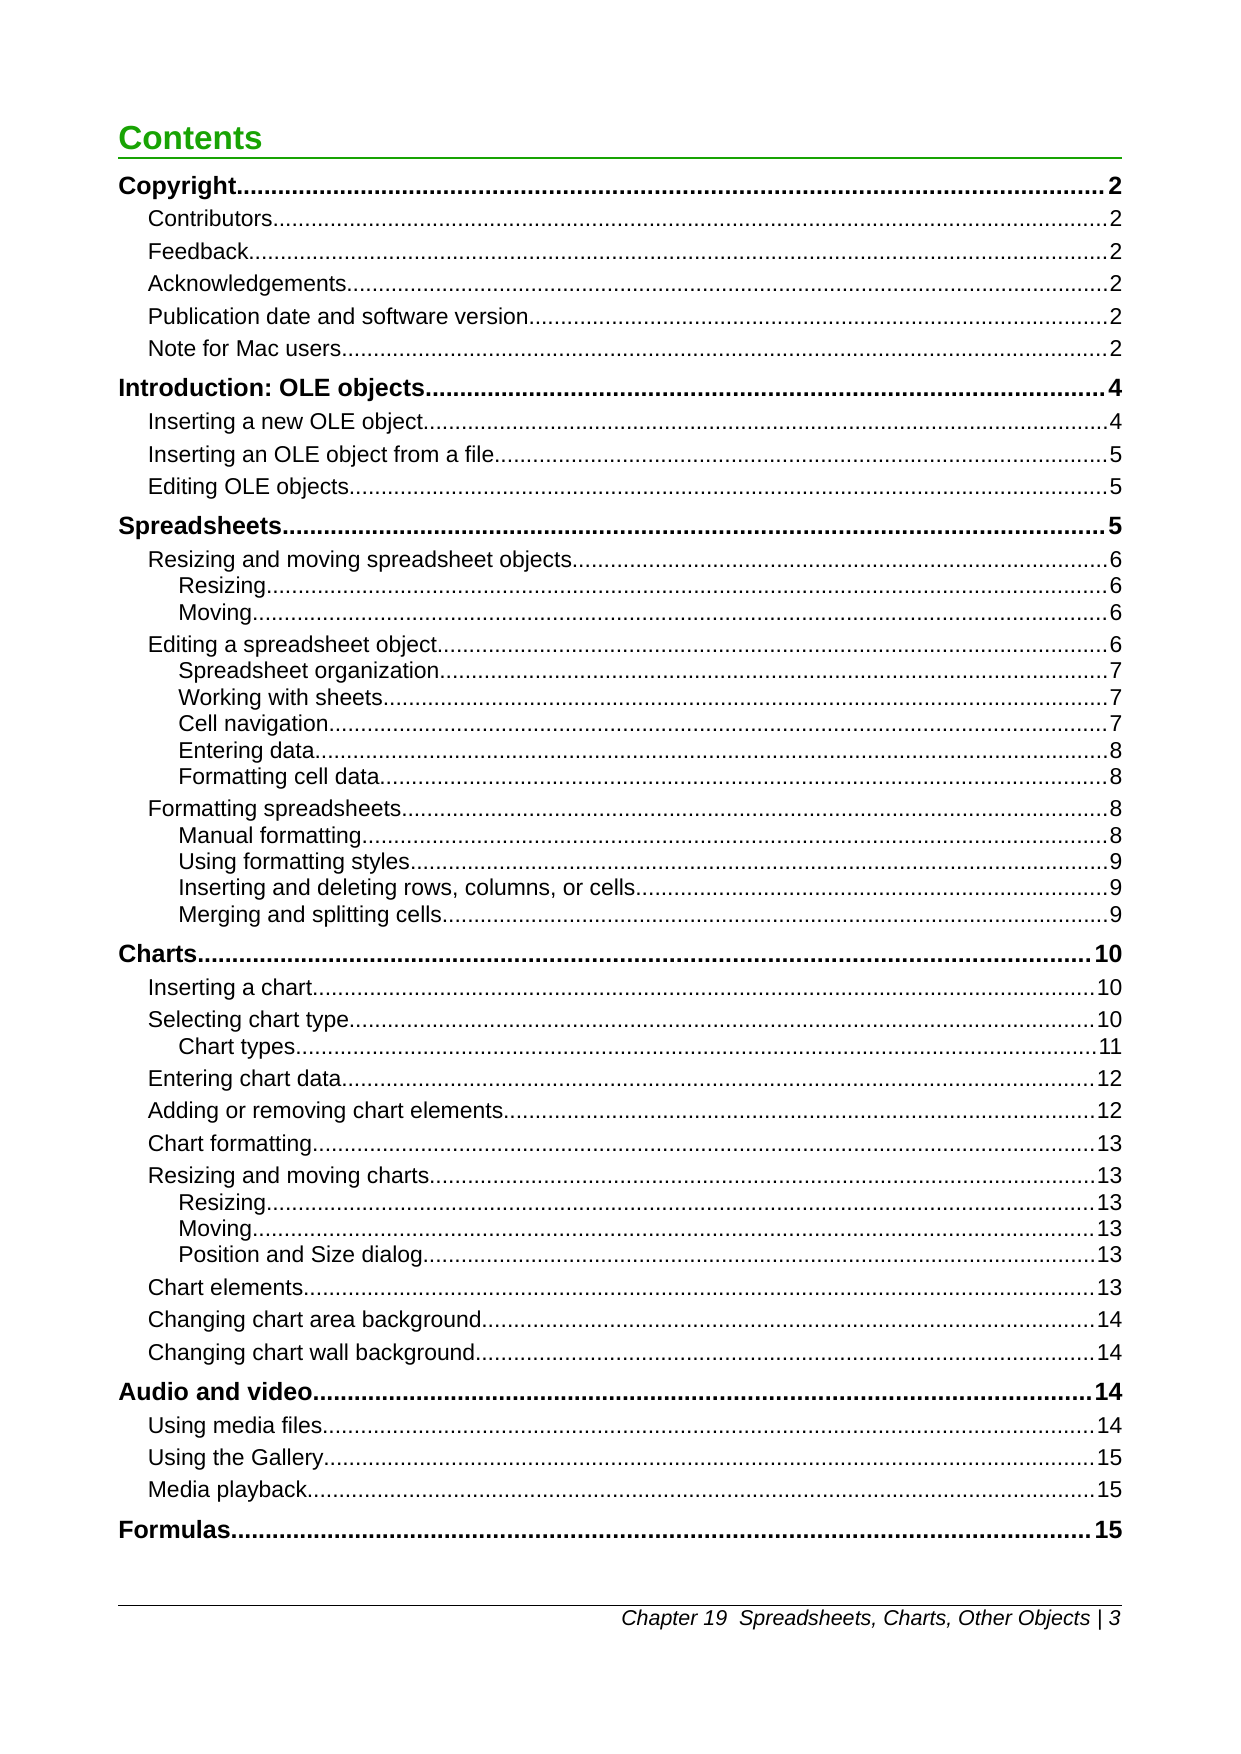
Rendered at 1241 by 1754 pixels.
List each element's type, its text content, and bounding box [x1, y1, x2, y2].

text Media playback 15 [148, 1476, 1122, 1503]
text Moving 6 [178, 599, 1122, 625]
text Inserting a chart 10 [148, 974, 1122, 1000]
text Entering data 8 [178, 737, 1122, 763]
text Cell navigation 7 [178, 710, 1122, 737]
text Chart elements 13 [148, 1274, 1122, 1300]
text Feedback 2 [148, 238, 1122, 264]
text Formulas 15 [118, 1515, 1122, 1543]
text Inserting and deleting rows, columns, or cells 9 [178, 874, 1122, 901]
text Entering chart data 12 [148, 1065, 1122, 1091]
text Using media files 14 [148, 1412, 1122, 1438]
text Acknowledgements 2 [148, 270, 1122, 297]
text Inserting an OLE object from a file 5 [148, 441, 1122, 467]
text Chart types 11 [178, 1033, 1122, 1059]
text Editing OLE objects 5 [148, 473, 1122, 499]
text Changing chart wall background 14 [148, 1338, 1122, 1365]
text Selecting chart type 10 [148, 1006, 1122, 1033]
text Formatting spreadsheets 8 [148, 795, 1122, 822]
text Formatting cell data 8 [178, 763, 1122, 789]
text Publication date and software version 2 [148, 303, 1122, 329]
text Introduction: OLE objects 4 [118, 373, 1122, 402]
text Chart formatting 13 [148, 1130, 1122, 1156]
text Resizing 13 [178, 1188, 1122, 1215]
text Resizing 6 [178, 572, 1122, 599]
text Manual formatting 8 [178, 822, 1122, 848]
text Editing a spreadsheet object 6 [148, 631, 1122, 657]
text Using the Gallery 15 [148, 1444, 1122, 1470]
subtitle Contents [118, 118, 1122, 157]
text Adding or removing chart elements 12 [148, 1097, 1122, 1124]
text Resizing and moving charts 13 [148, 1162, 1122, 1188]
text Note for Mac users 2 [148, 335, 1122, 361]
text Copyright 2 [118, 171, 1122, 199]
text Changing chart area background 14 [148, 1306, 1122, 1332]
text Position and Size dialog 13 [178, 1241, 1122, 1268]
text Resizing and moving spreadsheet objects 6 [148, 546, 1122, 572]
text Spreadsheet organization 7 [178, 657, 1122, 684]
text Contributors 2 [148, 205, 1122, 232]
text Using formatting styles 9 [178, 848, 1122, 874]
text Spreadsheets 5 [118, 511, 1122, 540]
text Audio and video 14 [118, 1377, 1122, 1406]
text Moving 13 [178, 1215, 1122, 1241]
text Inserting a new OLE object 4 [148, 408, 1122, 434]
text Charts 10 [118, 939, 1122, 968]
text Merging and splitting cells 9 [178, 901, 1122, 927]
text Working with sheets 7 [178, 684, 1122, 710]
